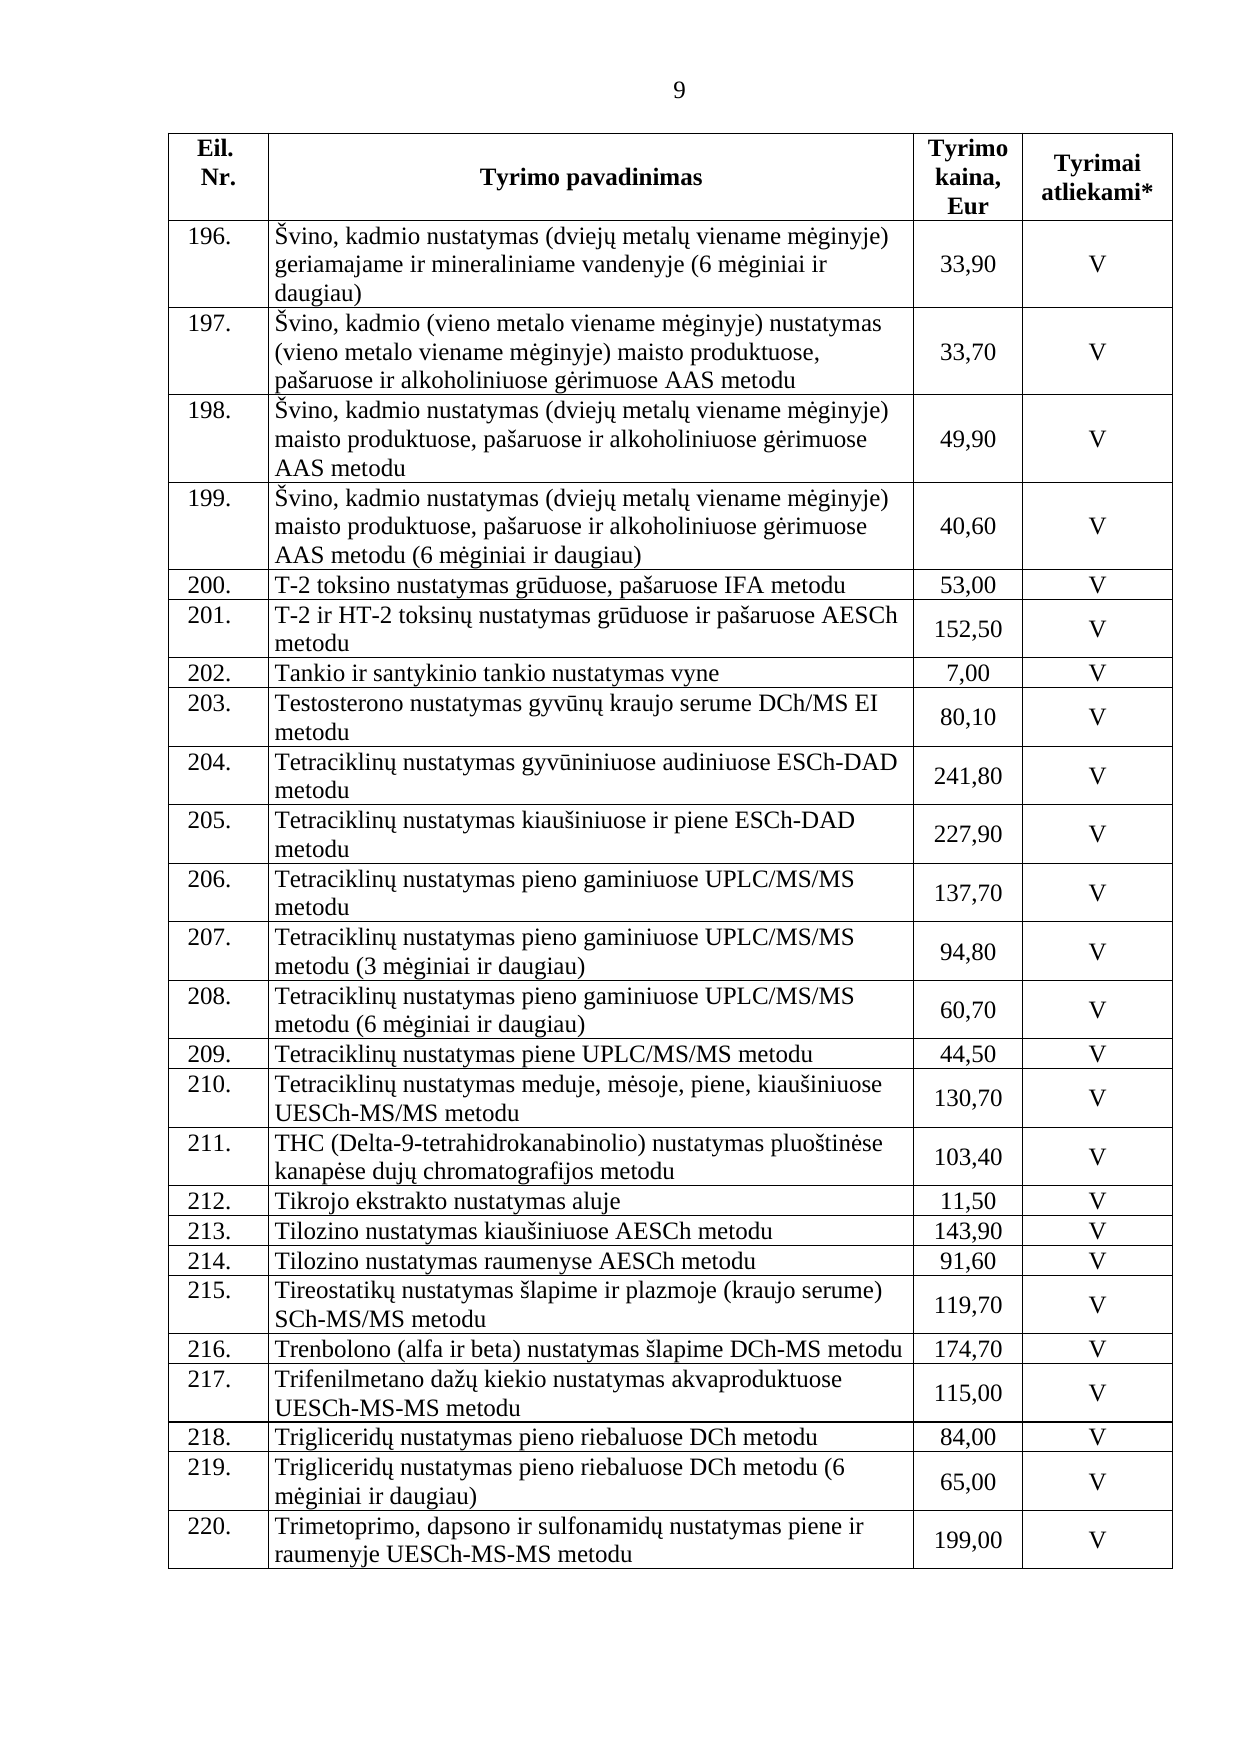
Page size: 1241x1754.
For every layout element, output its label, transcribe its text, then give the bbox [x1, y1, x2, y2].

table_cell 152,50 [914, 600, 1022, 657]
table_cell THC (Delta-9-tetrahidrokanabinolio) nustatymas pluoštinėse kanapėse dujų chromatografijos metodu [269, 1128, 913, 1185]
table_cell 130,70 [914, 1069, 1022, 1127]
table_cell 212. [169, 1186, 268, 1215]
table_cell V [1023, 1039, 1172, 1068]
table_cell 202. [169, 658, 268, 687]
table_cell 115,00 [914, 1364, 1022, 1421]
table_cell V [1023, 1334, 1172, 1363]
table_cell Tetraciklinų nustatymas pieno gaminiuose UPLC/MS/MS metodu [269, 864, 913, 921]
table_cell T-2 ir HT-2 toksinų nustatymas grūduose ir pašaruose AESCh metodu [269, 600, 913, 657]
table_cell Švino, kadmio nustatymas (dviejų metalų viename mėginyje) maisto produktuose, pašaruose ir alkoholiniuose gėrimuose AAS metodu (6 mėginiai ir daugiau) [269, 483, 913, 569]
table_cell 199. [169, 483, 268, 569]
table_cell 91,60 [914, 1246, 1022, 1274]
table_cell 143,90 [914, 1216, 1022, 1245]
table_cell V [1023, 747, 1172, 804]
table_cell 7,00 [914, 658, 1022, 687]
table_cell V [1023, 1216, 1172, 1245]
table_cell V [1023, 1069, 1172, 1127]
table_cell 208. [169, 981, 268, 1038]
table_cell Trimetoprimo, dapsono ir sulfonamidų nustatymas piene ir raumenyje UESCh-MS-MS metodu [269, 1511, 913, 1568]
table_header Tyrimo pavadinimas [269, 134, 913, 220]
table_cell 219. [169, 1452, 268, 1510]
table_cell 174,70 [914, 1334, 1022, 1363]
table_cell 203. [169, 688, 268, 746]
table_cell 215. [169, 1276, 268, 1333]
table_cell 40,60 [914, 483, 1022, 569]
table_cell 204. [169, 747, 268, 804]
table_cell Testosterono nustatymas gyvūnų kraujo serume DCh/MS EI metodu [269, 688, 913, 746]
table_cell Švino, kadmio nustatymas (dviejų metalų viename mėginyje) geriamajame ir mineraliniame vandenyje (6 mėginiai ir daugiau) [269, 221, 913, 307]
table_cell 214. [169, 1246, 268, 1274]
table_cell 119,70 [914, 1276, 1022, 1333]
table_cell Tilozino nustatymas raumenyse AESCh metodu [269, 1246, 913, 1274]
table_cell 213. [169, 1216, 268, 1245]
table_cell V [1023, 308, 1172, 394]
table_cell V [1023, 922, 1172, 980]
table_cell 94,80 [914, 922, 1022, 980]
table_cell Tetraciklinų nustatymas pieno gaminiuose UPLC/MS/MS metodu (3 mėginiai ir daugiau) [269, 922, 913, 980]
table_cell T-2 toksino nustatymas grūduose, pašaruose IFA metodu [269, 570, 913, 599]
table_cell Tetraciklinų nustatymas meduje, mėsoje, piene, kiaušiniuose UESCh-MS/MS metodu [269, 1069, 913, 1127]
table_cell Švino, kadmio nustatymas (dviejų metalų viename mėginyje) maisto produktuose, pašaruose ir alkoholiniuose gėrimuose AAS metodu [269, 395, 913, 482]
table_cell V [1023, 1246, 1172, 1274]
table_cell 60,70 [914, 981, 1022, 1038]
table_cell 216. [169, 1334, 268, 1363]
table_cell 49,90 [914, 395, 1022, 482]
table_cell Trenbolono (alfa ir beta) nustatymas šlapime DCh-MS metodu [269, 1334, 913, 1363]
table_cell Švino, kadmio (vieno metalo viename mėginyje) nustatymas (vieno metalo viename mėginyje) maisto produktuose, pašaruose ir alkoholiniuose gėrimuose AAS metodu [269, 308, 913, 394]
table_cell V [1023, 221, 1172, 307]
table_cell 210. [169, 1069, 268, 1127]
table_cell Tireostatikų nustatymas šlapime ir plazmoje (kraujo serume) SCh-MS/MS metodu [269, 1276, 913, 1333]
table_cell V [1023, 1128, 1172, 1185]
table_cell Tikrojo ekstrakto nustatymas aluje [269, 1186, 913, 1215]
table_cell 206. [169, 864, 268, 921]
table_cell V [1023, 600, 1172, 657]
table_cell V [1023, 658, 1172, 687]
table_cell 218. [169, 1423, 268, 1451]
table_cell V [1023, 805, 1172, 863]
table_cell V [1023, 1364, 1172, 1421]
table_cell V [1023, 483, 1172, 569]
table_cell V [1023, 570, 1172, 599]
table_cell 33,70 [914, 308, 1022, 394]
table_cell 217. [169, 1364, 268, 1421]
table_cell 196. [169, 221, 268, 307]
table_cell 220. [169, 1511, 268, 1568]
table_cell 209. [169, 1039, 268, 1068]
table_cell Trigliceridų nustatymas pieno riebaluose DCh metodu (6 mėginiai ir daugiau) [269, 1452, 913, 1510]
table_cell V [1023, 1511, 1172, 1568]
table_header Tyrimo kaina, Eur [914, 134, 1022, 220]
table_cell 211. [169, 1128, 268, 1185]
table_cell 80,10 [914, 688, 1022, 746]
table_cell 44,50 [914, 1039, 1022, 1068]
table_cell 84,00 [914, 1423, 1022, 1451]
table_cell 197. [169, 308, 268, 394]
table_header Eil. Nr. [169, 134, 268, 220]
table_cell Tetraciklinų nustatymas kiaušiniuose ir piene ESCh-DAD metodu [269, 805, 913, 863]
table_cell Tilozino nustatymas kiaušiniuose AESCh metodu [269, 1216, 913, 1245]
table_cell 103,40 [914, 1128, 1022, 1185]
table_cell V [1023, 981, 1172, 1038]
table_cell V [1023, 1423, 1172, 1451]
table_cell 241,80 [914, 747, 1022, 804]
table_cell 207. [169, 922, 268, 980]
table_cell 205. [169, 805, 268, 863]
table_cell 201. [169, 600, 268, 657]
table_cell V [1023, 395, 1172, 482]
table_cell 137,70 [914, 864, 1022, 921]
table_cell Tankio ir santykinio tankio nustatymas vyne [269, 658, 913, 687]
table_cell 200. [169, 570, 268, 599]
table_cell 65,00 [914, 1452, 1022, 1510]
table_cell V [1023, 1186, 1172, 1215]
table_cell Tetraciklinų nustatymas gyvūniniuose audiniuose ESCh-DAD metodu [269, 747, 913, 804]
table_cell V [1023, 688, 1172, 746]
table_header Tyrimai atliekami* [1023, 134, 1172, 220]
table_cell Trifenilmetano dažų kiekio nustatymas akvaproduktuose UESCh-MS-MS metodu [269, 1364, 913, 1421]
table_cell 198. [169, 395, 268, 482]
table_cell 227,90 [914, 805, 1022, 863]
table_cell Tetraciklinų nustatymas piene UPLC/MS/MS metodu [269, 1039, 913, 1068]
table_cell V [1023, 864, 1172, 921]
table_cell V [1023, 1276, 1172, 1333]
table_cell 199,00 [914, 1511, 1022, 1568]
table_cell V [1023, 1452, 1172, 1510]
table_cell 33,90 [914, 221, 1022, 307]
table_cell 11,50 [914, 1186, 1022, 1215]
table_cell Tetraciklinų nustatymas pieno gaminiuose UPLC/MS/MS metodu (6 mėginiai ir daugiau) [269, 981, 913, 1038]
table_cell Trigliceridų nustatymas pieno riebaluose DCh metodu [269, 1423, 913, 1451]
table_cell 53,00 [914, 570, 1022, 599]
